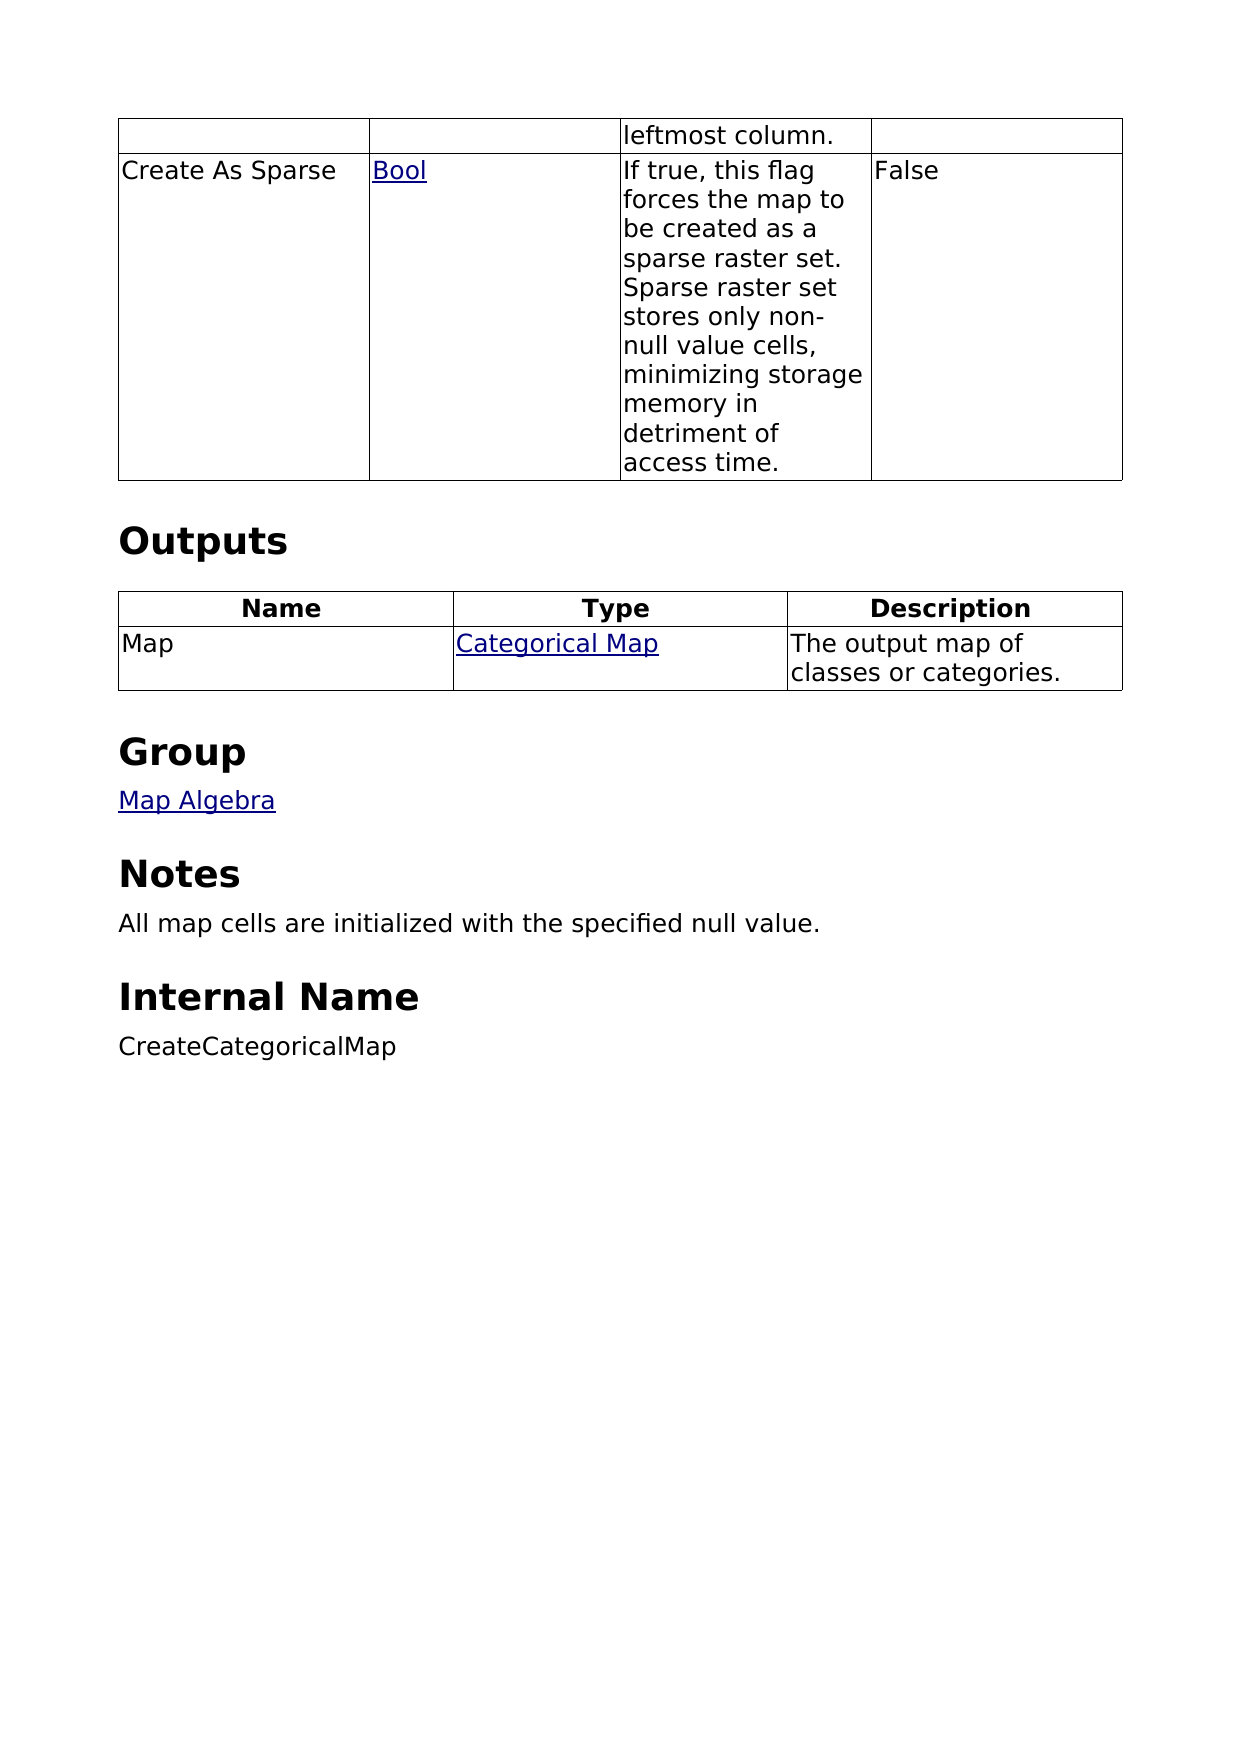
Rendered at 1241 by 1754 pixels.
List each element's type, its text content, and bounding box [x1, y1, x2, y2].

table_cell leftmost column. [621, 119, 871, 153]
table_cell [119, 119, 369, 153]
table_cell [370, 119, 620, 153]
table_header Description [788, 592, 1122, 626]
subtitle Notes [118, 853, 1122, 897]
subtitle Group [118, 730, 1122, 774]
table_cell Categorical Map [454, 627, 787, 690]
table_header Name [119, 592, 453, 626]
table_cell [872, 119, 1122, 153]
table_cell The output map of classes or categories. [788, 627, 1122, 690]
table_cell False [872, 154, 1122, 480]
text CreateCategoricalMap [118, 1032, 1122, 1061]
text Map Algebra [118, 786, 1122, 815]
subtitle Outputs [118, 520, 1122, 563]
table_cell Map [119, 627, 453, 690]
table_header Type [454, 592, 787, 626]
table_cell Create As Sparse [119, 154, 369, 480]
text All map cells are initialized with the specified null value. [118, 909, 1122, 938]
table_cell If true, this flag forces the map to be created as a sparse raster set. Sparse raster set stores only non-null value cells, minimizing storage memory in detriment of access time. [621, 154, 871, 480]
table_cell Bool [370, 154, 620, 480]
subtitle Internal Name [118, 976, 1122, 1019]
